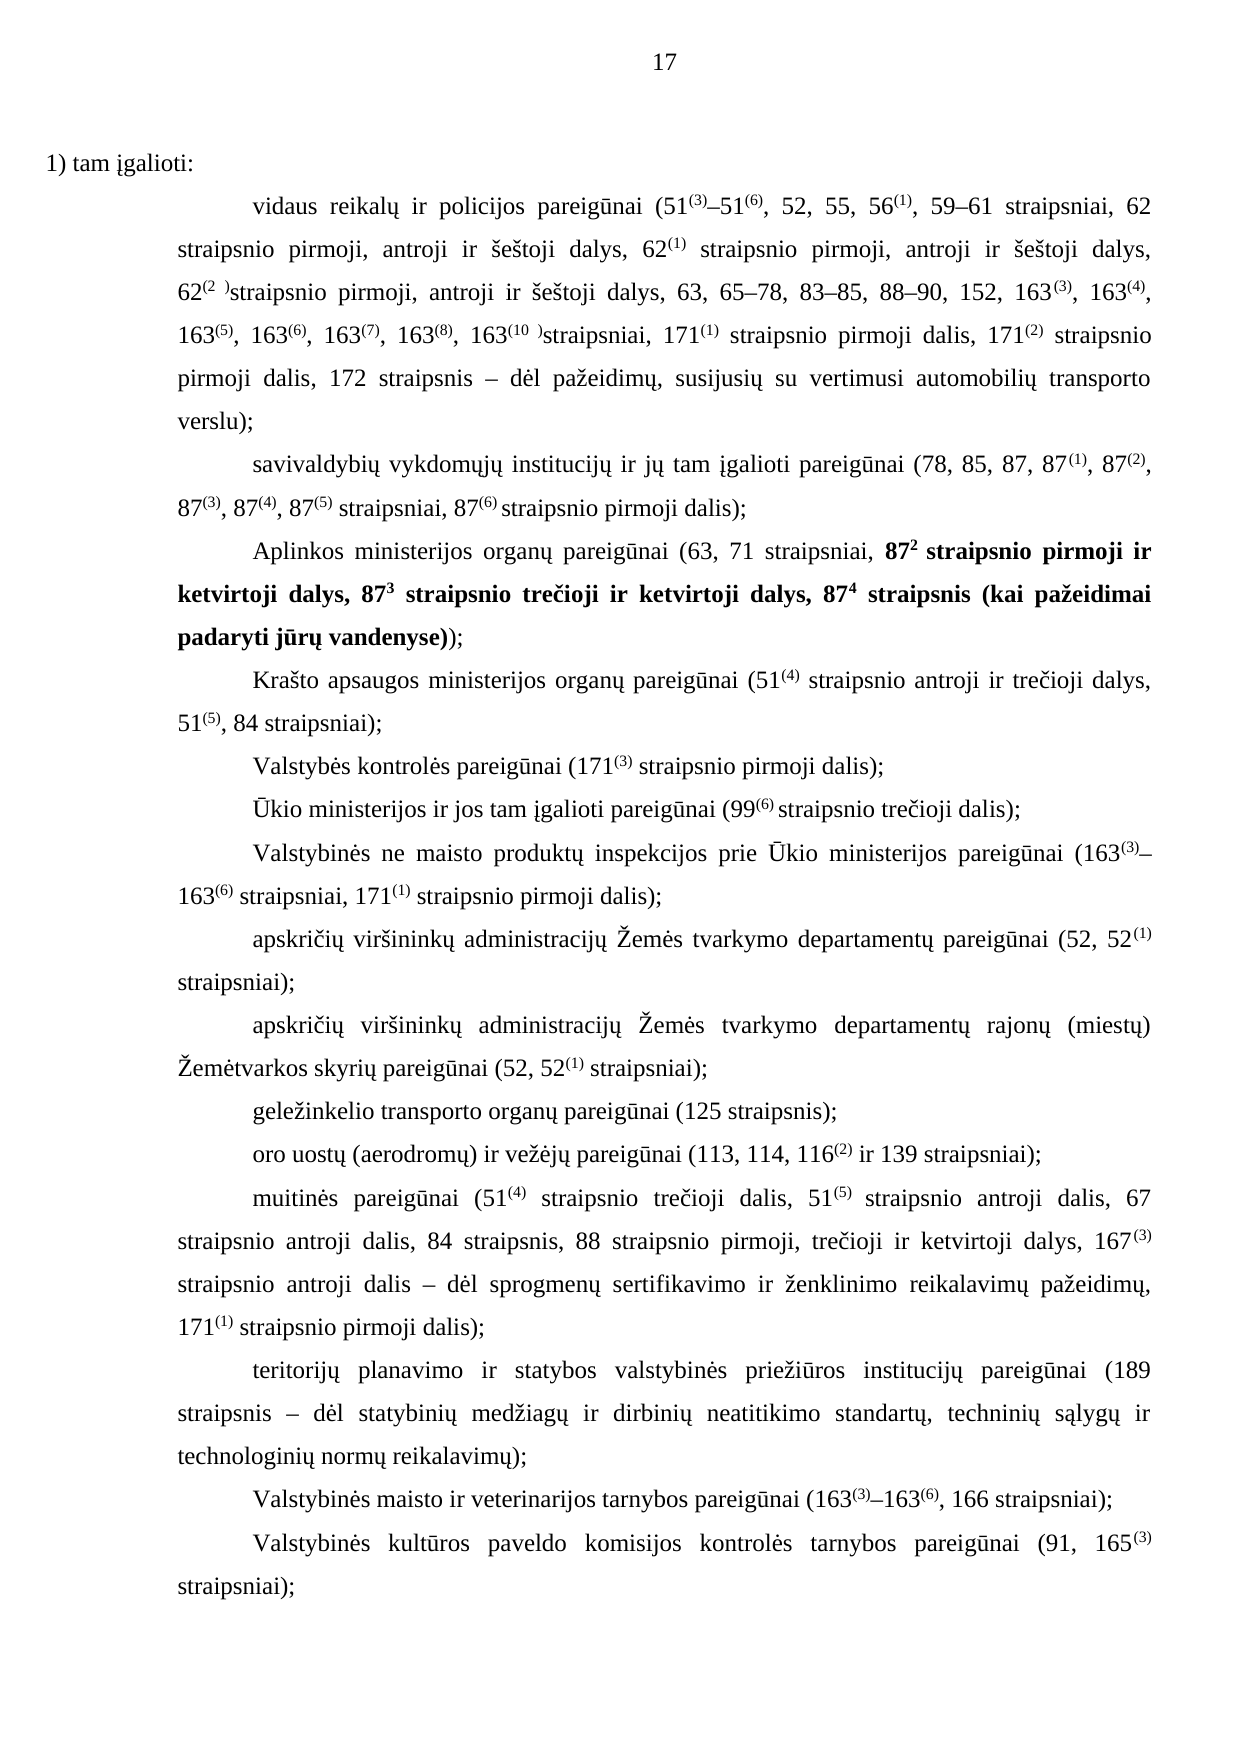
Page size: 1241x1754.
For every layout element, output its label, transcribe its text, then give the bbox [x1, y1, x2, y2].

text Valstybinės maisto ir veterinarijos tarnybos pareigūnai (163(3)–163(6), 166 straipsniai); [177, 1484, 1152, 1513]
text muitinės pareigūnai (51(4) straipsnio trečioji dalis, 51(5) straipsnio antroji dalis, 67 straipsnio antroji dalis, 84 straipsnis, 88 straipsnio pirmoji, trečioji ir ketvirtoji dalys, 167(3) straipsnio antroji dalis – dėl sprogmenų sertifikavimo ir ženklinimo reikalavimų pažeidimų, 171(1) straipsnio pirmoji dalis); [177, 1183, 1152, 1341]
text 1) tam įgalioti: [45, 148, 1152, 176]
text oro uostų (aerodromų) ir vežėjų pareigūnai (113, 114, 116(2) ir 139 straipsniai); [177, 1139, 1152, 1168]
text Aplinkos ministerijos organų pareigūnai (63, 71 straipsniai, 872 straipsnio pirmoji ir ketvirtoji dalys, 873 straipsnio trečioji ir ketvirtoji dalys, 874 straipsnis (kai pažeidimai padaryti jūrų vandenyse)); [177, 536, 1152, 651]
text teritorijų planavimo ir statybos valstybinės priežiūros institucijų pareigūnai (189 straipsnis – dėl statybinių medžiagų ir dirbinių neatitikimo standartų, techninių sąlygų ir technologinių normų reikalavimų); [177, 1355, 1152, 1470]
text apskričių viršininkų administracijų Žemės tvarkymo departamentų pareigūnai (52, 52(1) straipsniai); [177, 924, 1152, 996]
text Valstybės kontrolės pareigūnai (171(3) straipsnio pirmoji dalis); [177, 751, 1152, 780]
text savivaldybių vykdomųjų institucijų ir jų tam įgalioti pareigūnai (78, 85, 87, 87(1), 87(2), 87(3), 87(4), 87(5) straipsniai, 87(6) straipsnio pirmoji dalis); [177, 449, 1152, 521]
text Krašto apsaugos ministerijos organų pareigūnai (51(4) straipsnio antroji ir trečioji dalys, 51(5), 84 straipsniai); [177, 665, 1152, 737]
text Ūkio ministerijos ir jos tam įgalioti pareigūnai (99(6) straipsnio trečioji dalis); [177, 794, 1152, 823]
text apskričių viršininkų administracijų Žemės tvarkymo departamentų rajonų (miestų) Žemėtvarkos skyrių pareigūnai (52, 52(1) straipsniai); [177, 1010, 1152, 1082]
text geležinkelio transporto organų pareigūnai (125 straipsnis); [177, 1096, 1152, 1125]
text Valstybinės ne maisto produktų inspekcijos prie Ūkio ministerijos pareigūnai (163(3)–163(6) straipsniai, 171(1) straipsnio pirmoji dalis); [177, 838, 1152, 909]
text Valstybinės kultūros paveldo komisijos kontrolės tarnybos pareigūnai (91, 165(3) straipsniai); [177, 1528, 1152, 1599]
text vidaus reikalų ir policijos pareigūnai (51(3)–51(6), 52, 55, 56(1), 59–61 straipsniai, 62 straipsnio pirmoji, antroji ir šeštoji dalys, 62(1) straipsnio pirmoji, antroji ir šeštoji dalys, 62(2 )straipsnio pirmoji, antroji ir šeštoji dalys, 63, 65–78, 83–85, 88–90, 152, 163(3), 163(4), 163(5), 163(6), 163(7), 163(8), 163(10 )straipsniai, 171(1) straipsnio pirmoji dalis, 171(2) straipsnio pirmoji dalis, 172 straipsnis – dėl pažeidimų, susijusių su vertimusi automobilių transporto verslu); [177, 191, 1152, 435]
